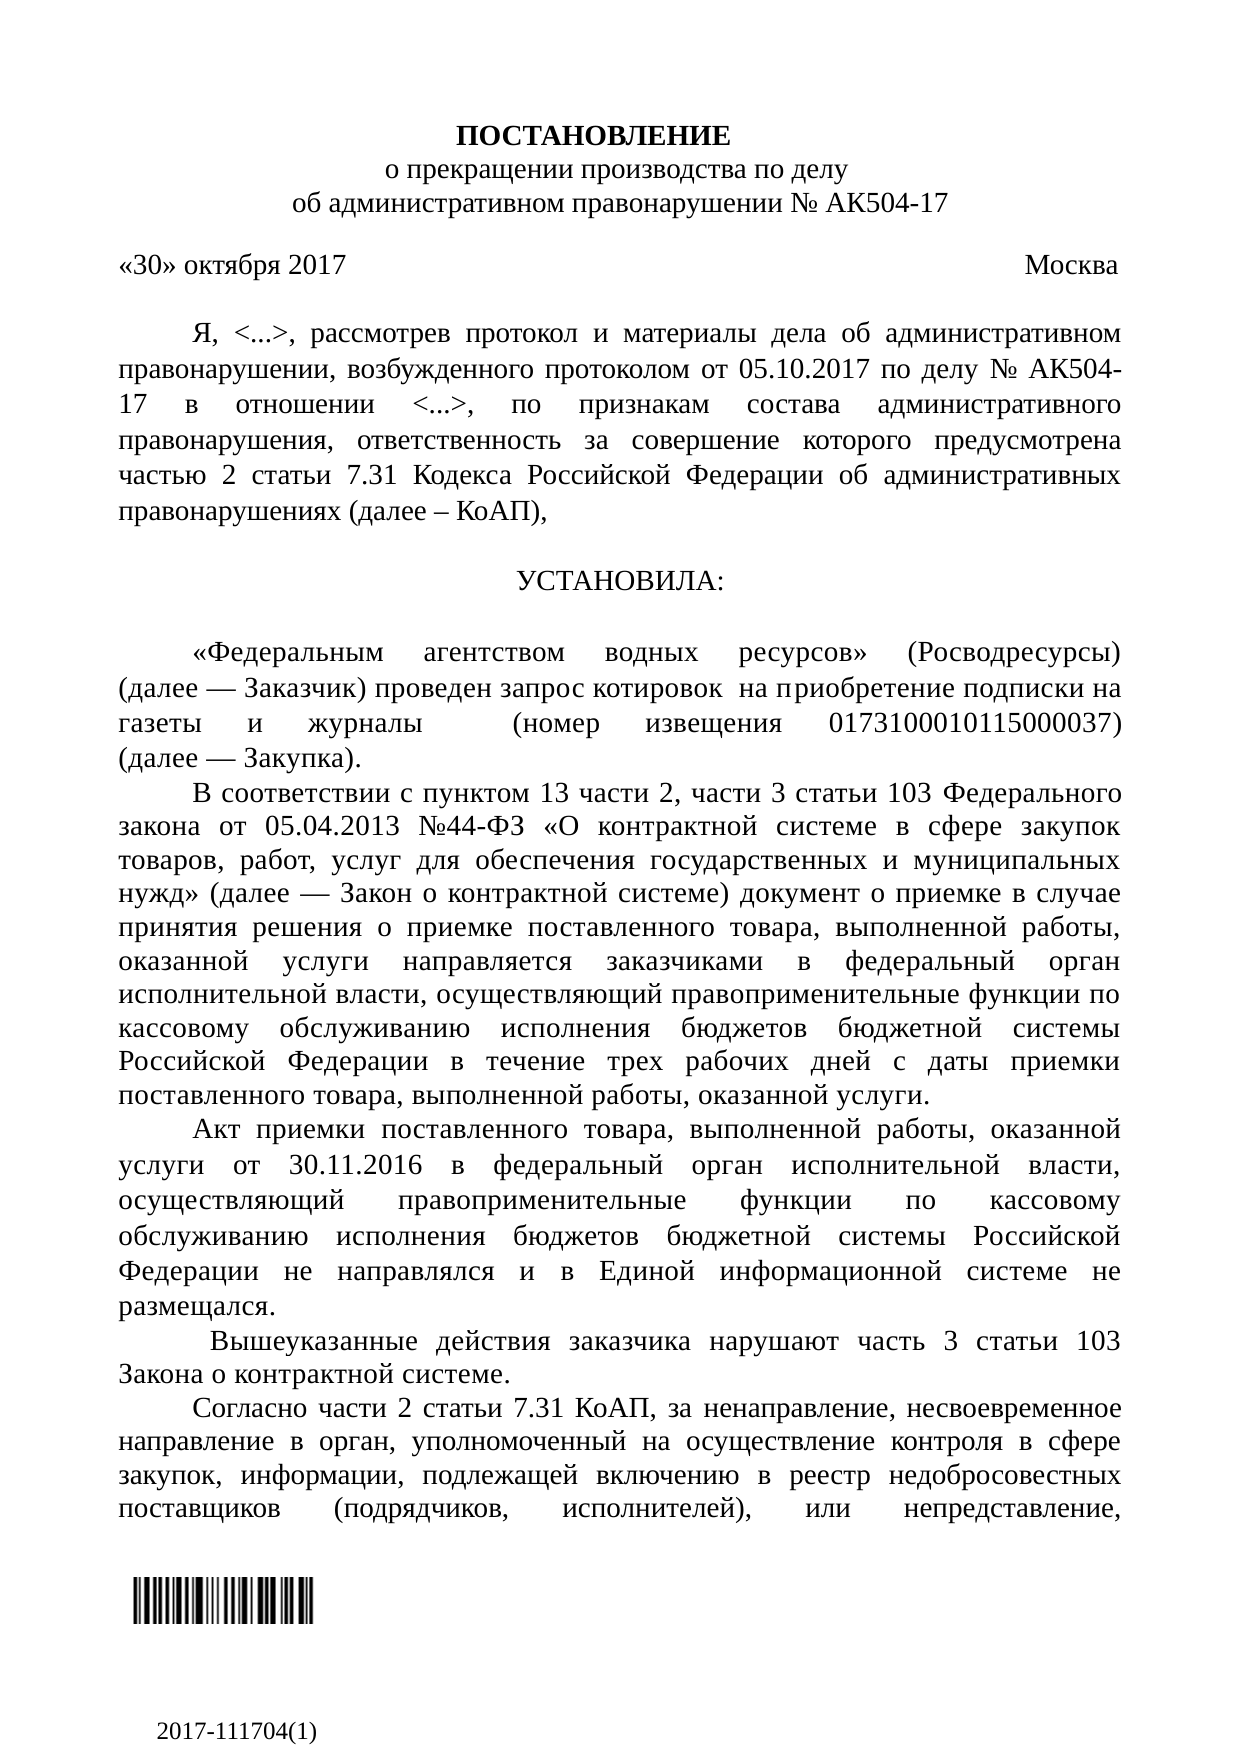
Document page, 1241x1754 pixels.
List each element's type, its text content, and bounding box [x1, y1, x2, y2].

text об административном правонарушении № АК504-17 [118, 185, 1122, 219]
text ПОСТАНОВЛЕНИЕ [117, 118, 1078, 152]
text «30» октября 2017 Москва [118, 247, 1122, 281]
text Вышеуказанные действия заказчика нарушают часть 3 статьи 103 Закона о контрактной системе. [118, 1323, 1122, 1390]
picture [118, 1577, 331, 1624]
text о прекращении производства по делу [118, 152, 1122, 185]
text УСТАНОВИЛА: [118, 562, 1122, 598]
text Я, <...>, рассмотрев протокол и материалы дела об административном правонарушении, возбужденного протоколом от 05.10.2017 по делу № АК504-17 в отношении <...>, по признакам состава административного правонарушения, ответственность за совершение которого предусмотрена частью 2 статьи 7.31 Кодекса Российской Федерации об административных правонарушениях (далее – КоАП), [118, 314, 1122, 527]
text Акт приемки поставленного товара, выполненной работы, оказанной услуги от 30.11.2016 в федеральный орган исполнительной власти, осуществляющий правоприменительные функции по кассовому обслуживанию исполнения бюджетов бюджетной системы Российской Федерации не направлялся и в Единой информационной системе не размещался. [118, 1110, 1122, 1323]
text «Федеральным агентством водных ресурсов» (Росводресурсы) (далее — Заказчик) проведен запрос котировок на приобретение подписки на газеты и журналы (номер извещения 0173100010115000037) (далее — Закупка). [118, 633, 1122, 775]
text В соответствии с пунктом 13 части 2, части 3 статьи 103 Федерального закона от 05.04.2013 №44-ФЗ «О контрактной системе в сфере закупок товаров, работ, услуг для обеспечения государственных и муниципальных нужд» (далее — Закон о контрактной системе) документ о приемке в случае принятия решения о приемке поставленного товара, выполненной работы, оказанной услуги направляется заказчиками в федеральный орган исполнительной власти, осуществляющий правоприменительные функции по кассовому обслуживанию исполнения бюджетов бюджетной системы Российской Федерации в течение трех рабочих дней с даты приемки поставленного товара, выполненной работы, оказанной услуги. [118, 775, 1122, 1110]
text Согласно части 2 статьи 7.31 КоАП, за ненаправление, несвоевременное направление в орган, уполномоченный на осуществление контроля в сфере закупок, информации, подлежащей включению в реестр недобросовестных поставщиков (подрядчиков, исполнителей), или непредставление, [118, 1390, 1122, 1524]
